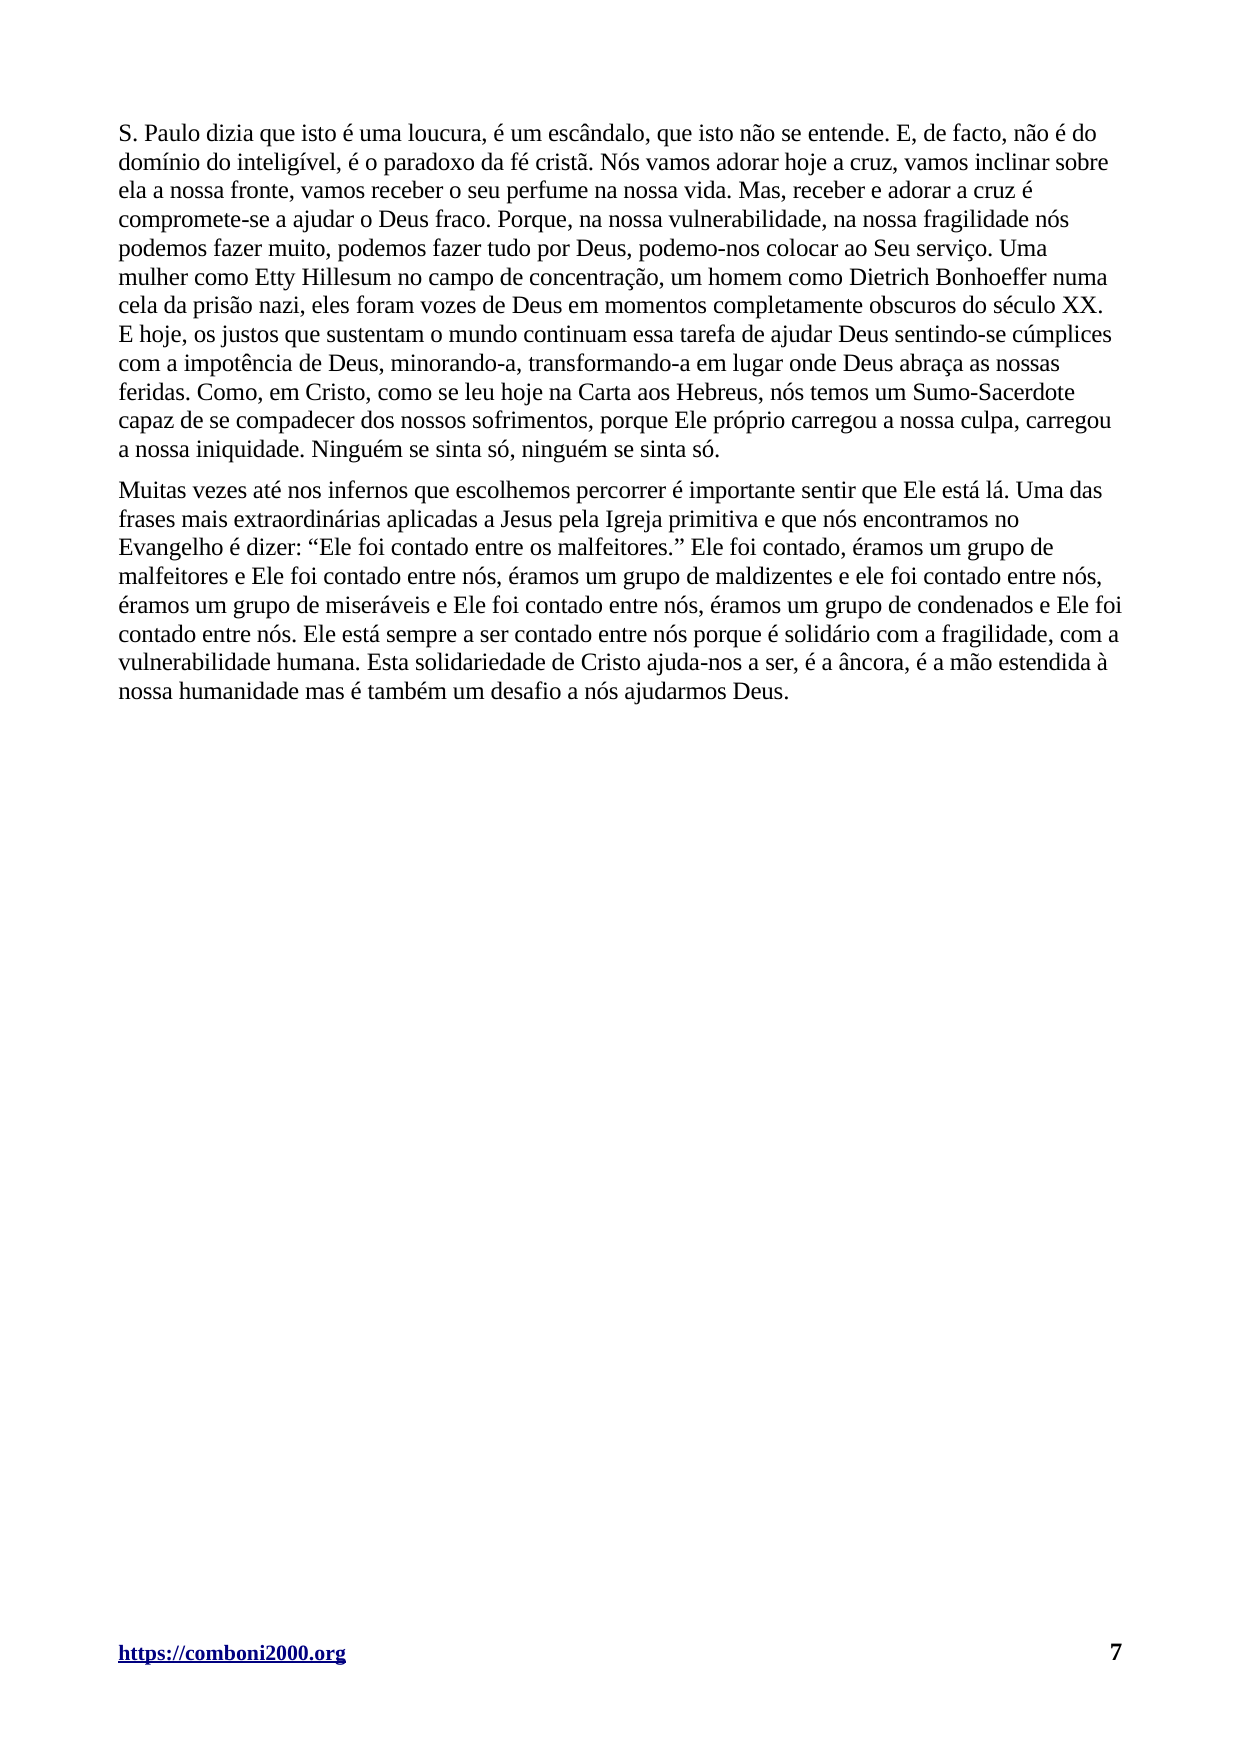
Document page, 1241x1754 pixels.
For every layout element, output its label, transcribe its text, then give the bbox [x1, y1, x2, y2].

text S. Paulo dizia que isto é uma loucura, é um escândalo, que isto não se entende. E, de facto, não é do domínio do inteligível, é o paradoxo da fé cristã. Nós vamos adorar hoje a cruz, vamos inclinar sobre ela a nossa fronte, vamos receber o seu perfume na nossa vida. Mas, receber e adorar a cruz é compromete-se a ajudar o Deus fraco. Porque, na nossa vulnerabilidade, na nossa fragilidade nós podemos fazer muito, podemos fazer tudo por Deus, podemo-nos colocar ao Seu serviço. Uma mulher como Etty Hillesum no campo de concentração, um homem como Dietrich Bonhoeffer numa cela da prisão nazi, eles foram vozes de Deus em momentos completamente obscuros do século XX. E hoje, os justos que sustentam o mundo continuam essa tarefa de ajudar Deus sentindo-se cúmplices com a impotência de Deus, minorando-a, transformando-a em lugar onde Deus abraça as nossas feridas. Como, em Cristo, como se leu hoje na Carta aos Hebreus, nós temos um Sumo-Sacerdote capaz de se compadecer dos nossos sofrimentos, porque Ele próprio carregou a nossa culpa, carregou a nossa iniquidade. Ninguém se sinta só, ninguém se sinta só. [118, 118, 1122, 463]
text Muitas vezes até nos infernos que escolhemos percorrer é importante sentir que Ele está lá. Uma das frases mais extraordinárias aplicadas a Jesus pela Igreja primitiva e que nós encontramos no Evangelho é dizer: “Ele foi contado entre os malfeitores.” Ele foi contado, éramos um grupo de malfeitores e Ele foi contado entre nós, éramos um grupo de maldizentes e ele foi contado entre nós, éramos um grupo de miseráveis e Ele foi contado entre nós, éramos um grupo de condenados e Ele foi contado entre nós. Ele está sempre a ser contado entre nós porque é solidário com a fragilidade, com a vulnerabilidade humana. Esta solidariedade de Cristo ajuda-nos a ser, é a âncora, é a mão estendida à nossa humanidade mas é também um desafio a nós ajudarmos Deus. [118, 475, 1122, 705]
